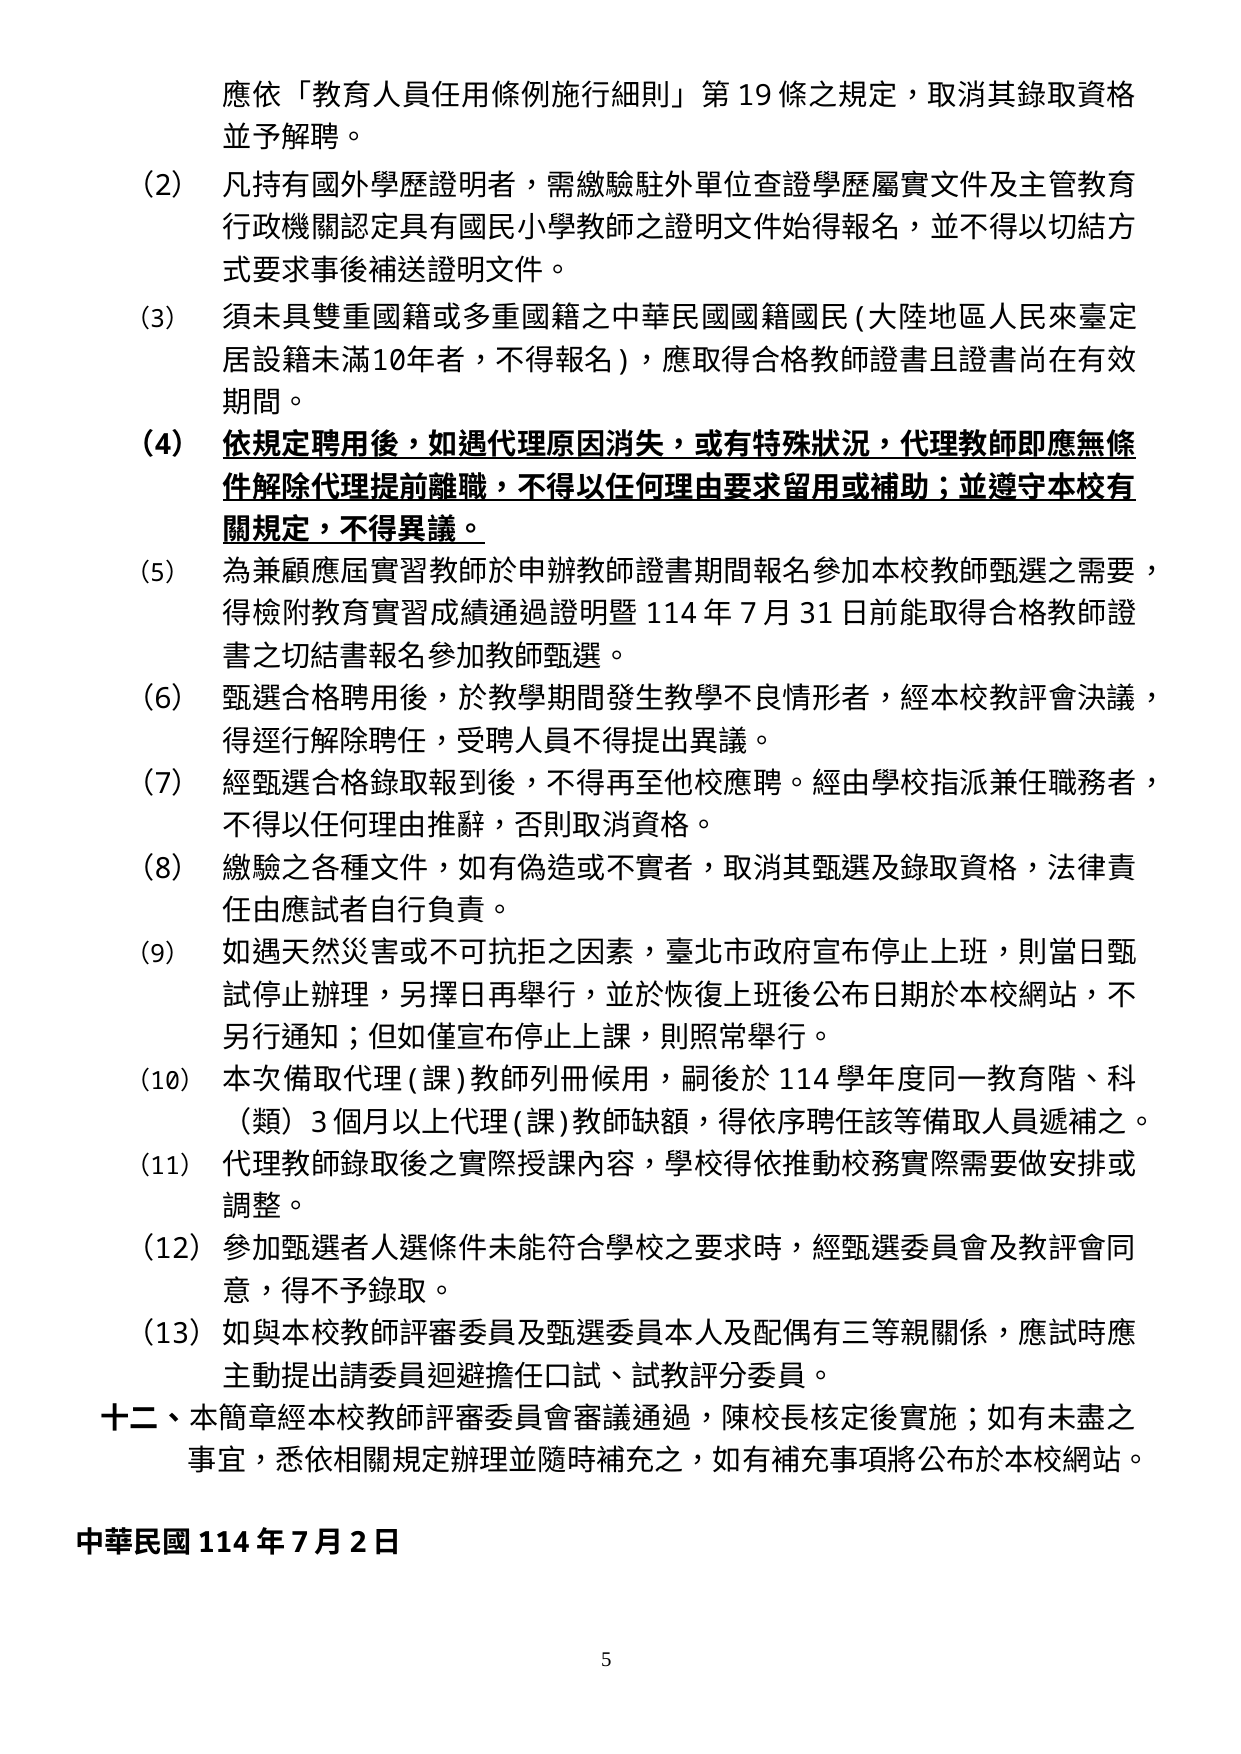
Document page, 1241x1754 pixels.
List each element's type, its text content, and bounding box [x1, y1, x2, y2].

list 如與本校教師評審委員及甄選委員本人及配偶有三等親關係，應試時應主動提出請委員迴避擔任口試、試教評分委員。 [125, 1310, 1137, 1394]
list 本次備取代理(課)教師列冊候用，嗣後於114學年度同一教育階、科（類）3個月以上代理(課)教師缺額，得依序聘任該等備取人員遞補之。 [125, 1056, 1137, 1141]
list 凡持有國外學歷證明者，需繳驗駐外單位查證學歷屬實文件及主管教育行政機關認定具有國民小學教師之證明文件始得報名，並不得以切結方式要求事後補送證明文件。 [125, 162, 1137, 288]
list 經甄選合格錄取報到後，不得再至他校應聘。經由學校指派兼任職務者，不得以任何理由推辭，否則取消資格。 [125, 759, 1137, 844]
list 繳驗之各種文件，如有偽造或不實者，取消其甄選及錄取資格，法律責任由應試者自行負責。 [125, 844, 1137, 929]
list 參加甄選者人選條件未能符合學校之要求時，經甄選委員會及教評會同意，得不予錄取。 [125, 1225, 1137, 1310]
list 為兼顧應屆實習教師於申辦教師證書期間報名參加本校教師甄選之需要，得檢附教育實習成績通過證明暨114年7月31日前能取得合格教師證書之切結書報名參加教師甄選。 [125, 548, 1137, 675]
list 具國外學歷者，應持我國核發符合任教階段及類別之教師證書，或經各縣（市）政府審查通過證明書始能報名。所持國外學歷證件經查證不符「大學辦理國外學歷採認辦法」規定者，或不具擔任國小教師資格者，應依「教育人員任用條例施行細則」第19條之規定，取消其錄取資格，並予解聘。 [191, 72, 1137, 156]
list 代理教師錄取後之實際授課內容，學校得依推動校務實際需要做安排或調整。 [125, 1141, 1137, 1225]
list 甄選合格聘用後，於教學期間發生教學不良情形者，經本校教評會決議，得逕行解除聘任，受聘人員不得提出異議。 [125, 675, 1137, 759]
text 中華民國114年7月2日 [75, 1519, 1137, 1561]
text 十二、本簡章經本校教師評審委員會審議通過，陳校長核定後實施；如有未盡之事宜，悉依相關規定辦理並隨時補充之，如有補充事項將公布於本校網站。 [100, 1394, 1137, 1479]
list 須未具雙重國籍或多重國籍之中華民國國籍國民(大陸地區人民來臺定居設籍未滿10年者，不得報名)，應取得合格教師證書且證書尚在有效期間。 [125, 294, 1137, 421]
list 如遇天然災害或不可抗拒之因素，臺北市政府宣布停止上班，則當日甄試停止辦理，另擇日再舉行，並於恢復上班後公布日期於本校網站，不另行通知；但如僅宣布停止上課，則照常舉行。 [125, 929, 1137, 1056]
list 依規定聘用後，如遇代理原因消失，或有特殊狀況，代理教師即應無條件解除代理提前離職，不得以任何理由要求留用或補助；並遵守本校有關規定，不得異議。 [125, 421, 1137, 548]
